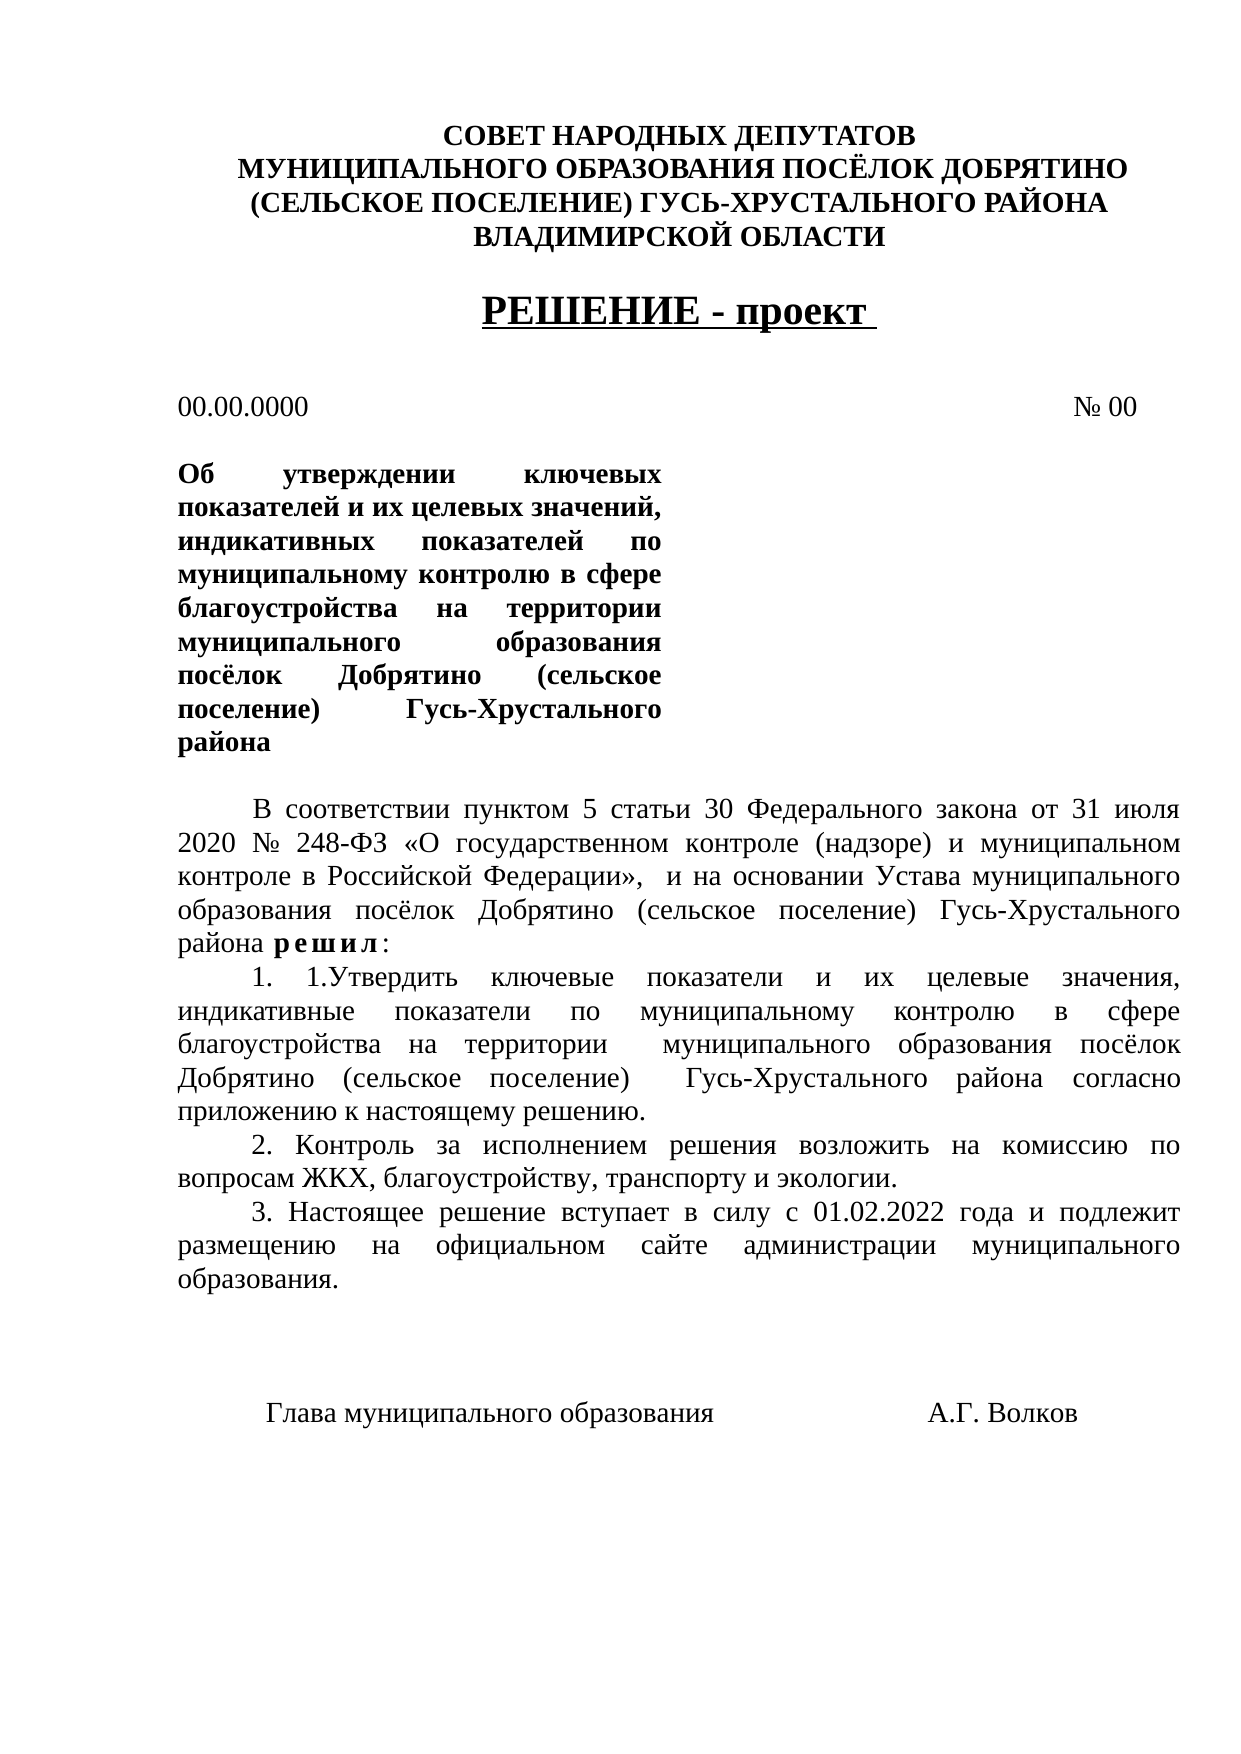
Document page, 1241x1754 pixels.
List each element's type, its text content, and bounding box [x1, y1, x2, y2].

text 00.00.0000 № 00 [177, 389, 1181, 422]
text 2. Контроль за исполнением решения возложить на комиссию по вопросам ЖКХ, благоустройству, транспорту и экологии. [177, 1127, 1181, 1194]
text СОВЕТ НАРОДНЫХ ДЕПУТАТОВ [177, 118, 1181, 152]
text (СЕЛЬСКОЕ ПОСЕЛЕНИЕ) ГУСЬ-ХРУСТАЛЬНОГО РАЙОНА ВЛАДИМИРСКОЙ ОБЛАСТИ [177, 185, 1181, 252]
text В соответствии пунктом 5 статьи 30 Федерального закона от 31 июля 2020 № 248-ФЗ «О государственном контроле (надзоре) и муниципальном контроле в Российской Федерации», и на основании Устава муниципального образования посёлок Добрятино (сельское поселение) Гусь-Хрустального района решил: [177, 791, 1181, 959]
text РЕШЕНИЕ - проект [177, 286, 1181, 334]
text 1. 1.Утвердить ключевые показатели и их целевые значения, индикативные показатели по муниципальному контролю в сфере благоустройства на территории муниципального образования посёлок Добрятино (сельское поселение) Гусь-Хрустального района согласно приложению к настоящему решению. [177, 959, 1181, 1127]
text 3. Настоящее решение вступает в силу с 01.02.2022 года и подлежит размещению на официальном сайте администрации муниципального образования. [177, 1194, 1181, 1294]
text Об утверждении ключевых показателей и их целевых значений, индикативных показателей по муниципальному контролю в сфере благоустройства на территории муниципального образования посёлок Добрятино (сельское поселение) Гусь-Хрустального района [177, 456, 662, 758]
text Глава муниципального образования А.Г. Волков [177, 1395, 1181, 1429]
text МУНИЦИПАЛЬНОГО ОБРАЗОВАНИЯ ПОСЁЛОК ДОБРЯТИНО [177, 152, 1181, 185]
